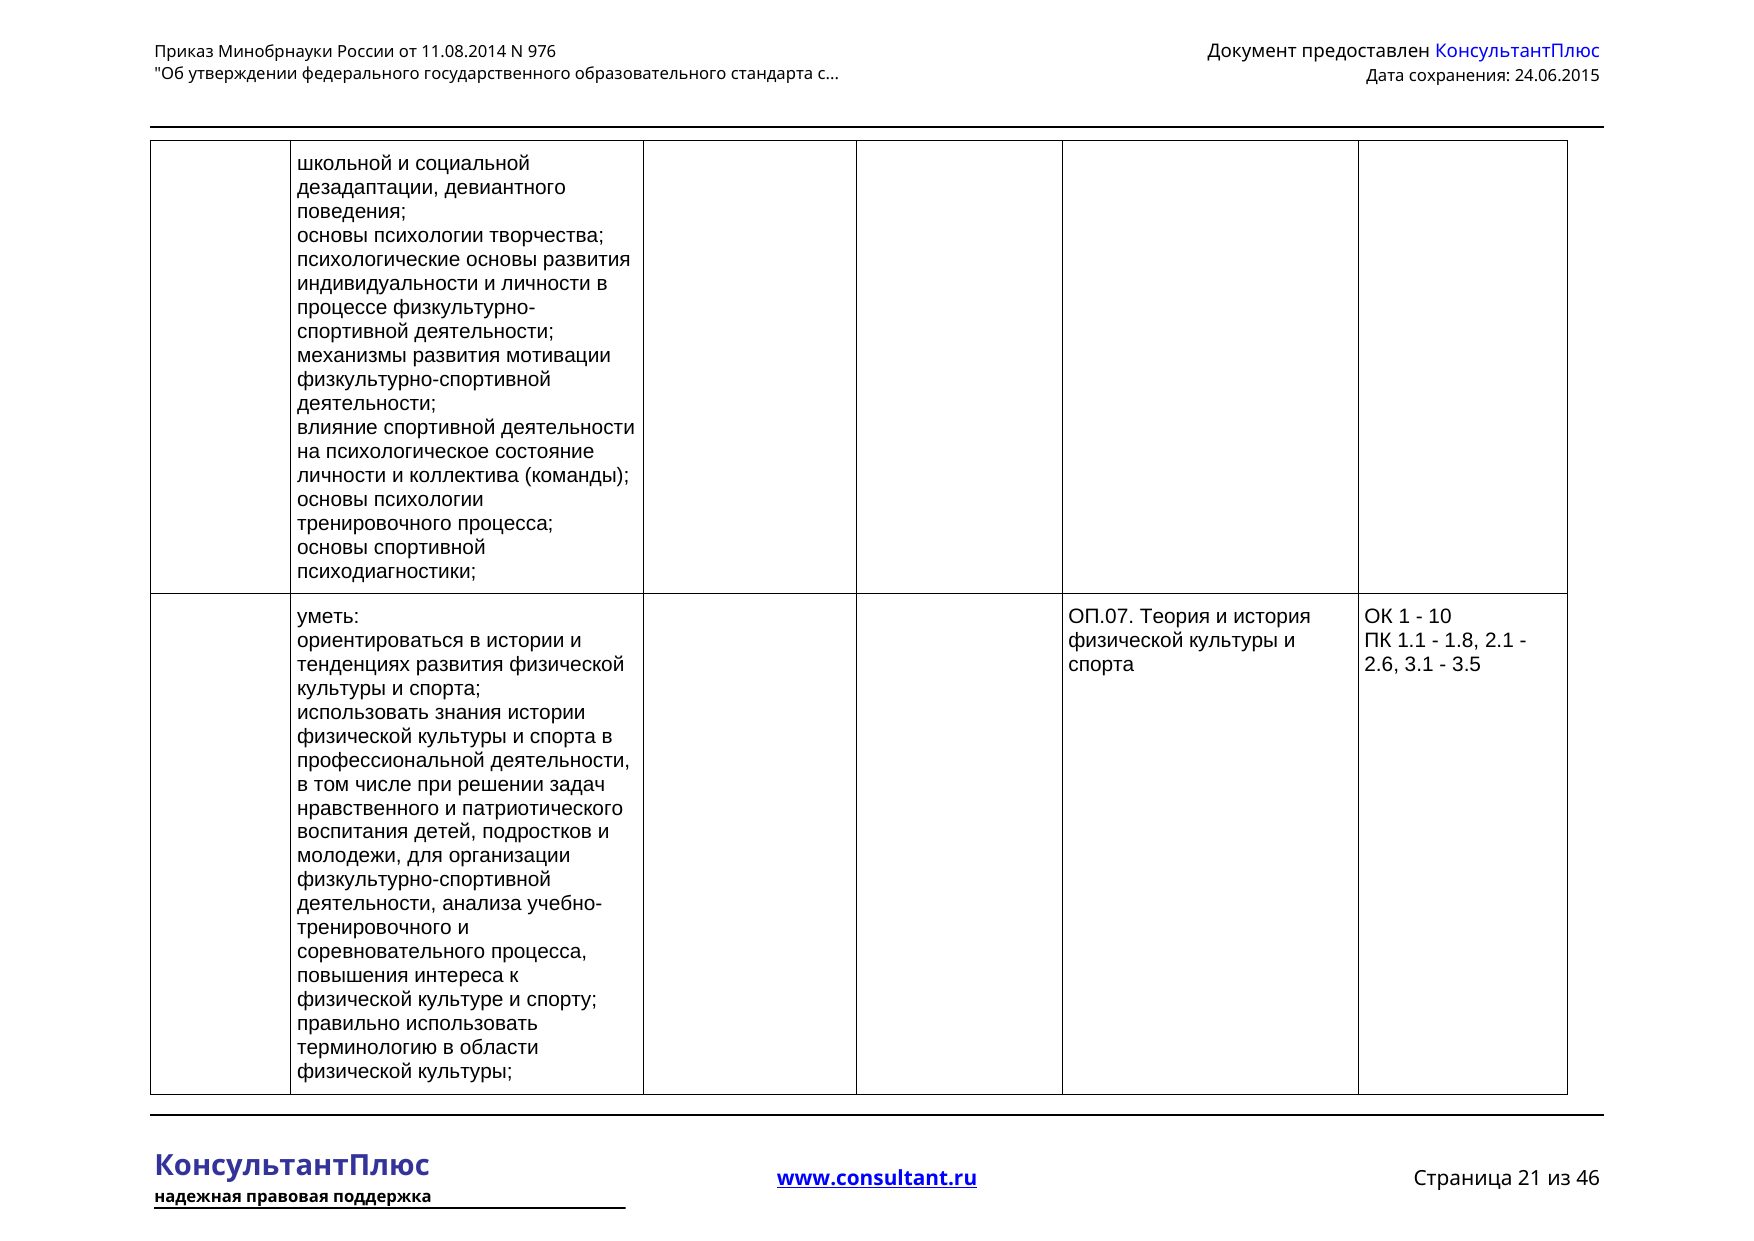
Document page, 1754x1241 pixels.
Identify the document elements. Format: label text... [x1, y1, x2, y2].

table_cell [1063, 141, 1358, 593]
table_cell [857, 141, 1062, 593]
table_cell ОП.07. Теория и история физической культуры и спорта [1063, 594, 1358, 1093]
table_cell [644, 141, 856, 593]
table_cell ОК 1 - 10 ПК 1.1 - 1.8, 2.1 - 2.6, 3.1 - 3.5 [1359, 594, 1567, 1093]
table_cell уметь: ориентироваться в истории и тенденциях развития физической культуры и спорта; использовать знания истории физической культуры и спорта в профессиональной деятельности, в том числе при решении задач нравственного и патриотического воспитания детей, подростков и молодежи, для организации физкультурно-спортивной деятельности, анализа учебно-тренировочного и соревновательного процесса, повышения интереса к физической культуре и спорту; правильно использовать терминологию в области физической культуры; [291, 594, 643, 1093]
table_cell [151, 594, 290, 1093]
table_cell [644, 594, 856, 1093]
table_cell [151, 141, 290, 593]
table_cell школьной и социальной дезадаптации, девиантного поведения; основы психологии творчества; психологические основы развития индивидуальности и личности в процессе физкультурно-спортивной деятельности; механизмы развития мотивации физкультурно-спортивной деятельности; влияние спортивной деятельности на психологическое состояние личности и коллектива (команды); основы психологии тренировочного процесса; основы спортивной психодиагностики; [291, 141, 643, 593]
table_cell [857, 594, 1062, 1093]
table_cell [1359, 141, 1567, 593]
